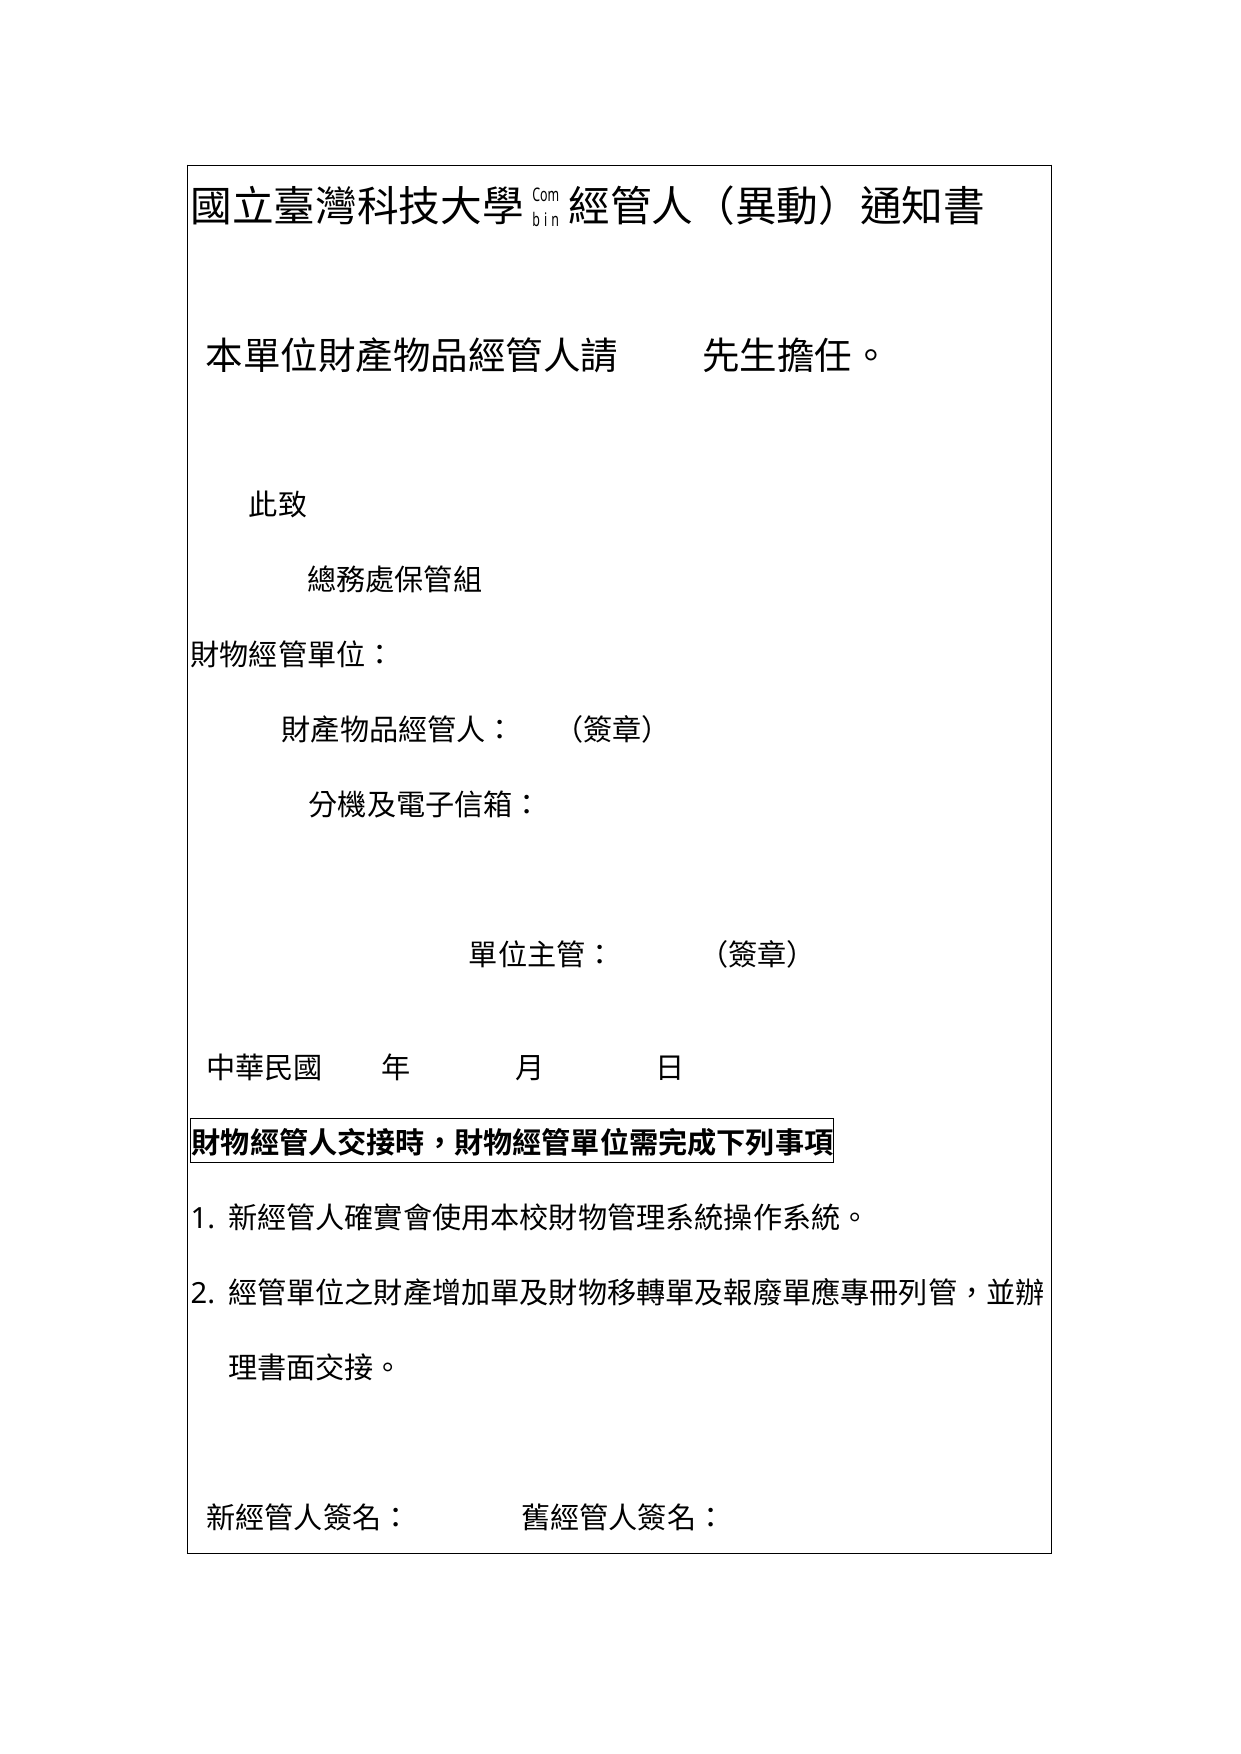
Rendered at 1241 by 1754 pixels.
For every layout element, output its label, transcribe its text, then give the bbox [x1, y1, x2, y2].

table_header 國立臺灣科技大學Combin 經管人（異動）通知書 本單位財產物品經管人請 先生擔任。 此致 總務處保管組 財物經管單位： 財產物品經管人： （簽章） 分機及電子信箱： 單位主管： （簽章） 中華民國 年 月 日 財物經管人交接時，財物經管單位需完成下列事項 新經管人確實會使用本校財物管理系統操作系統。 經管單位之財產增加單及財物移轉單及報廢單應專冊列管，並辦理書面交接。 新經管人簽名： 舊經管人簽名： [188, 166, 1051, 1553]
